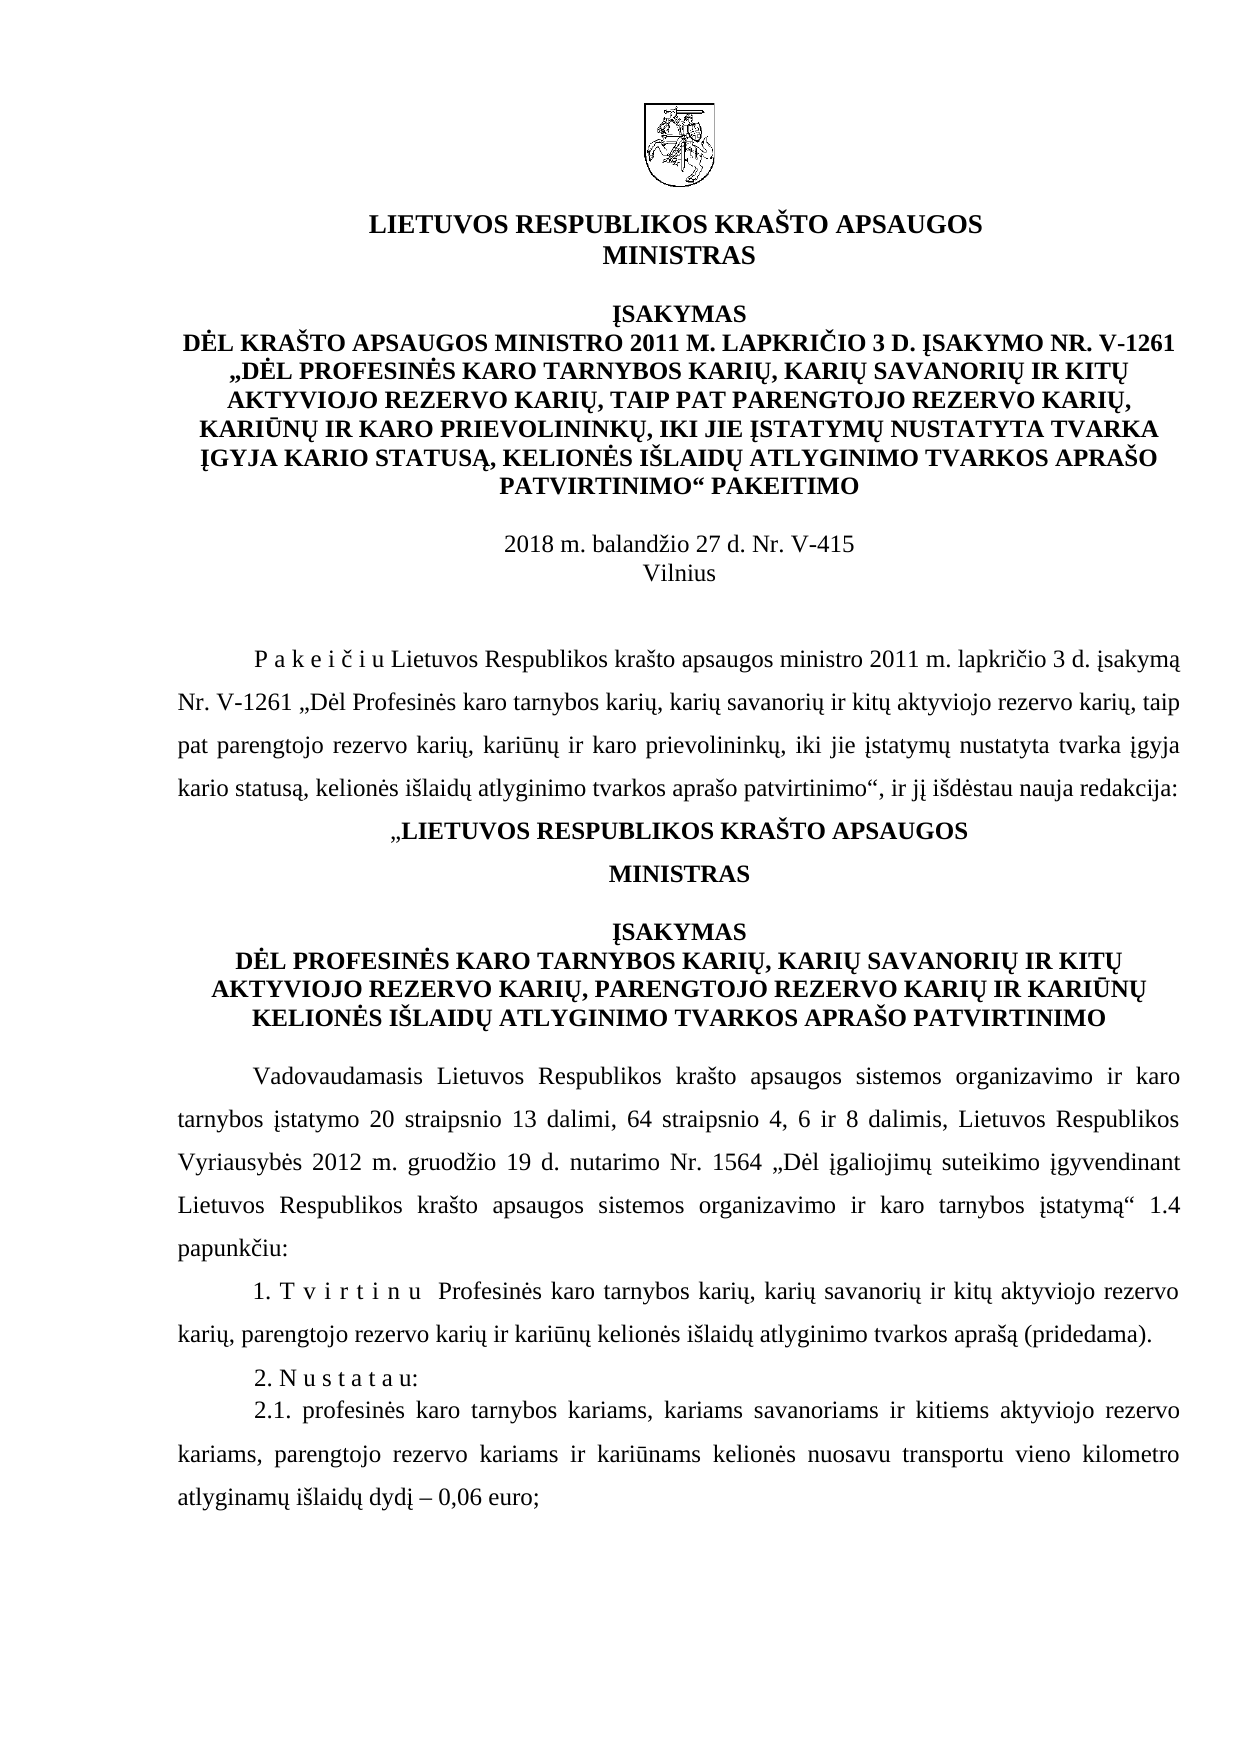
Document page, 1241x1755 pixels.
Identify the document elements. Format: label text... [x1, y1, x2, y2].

text ĮSAKYMAS [177, 299, 1181, 328]
text 1. T v i r t i n u Profesinės karo tarnybos karių, karių savanorių ir kitų aktyviojo rezervo karių, parengtojo rezervo karių ir kariūnų kelionės išlaidų atlyginimo tvarkos aprašą (pridedama). [177, 1276, 1181, 1348]
text Vilnius [177, 558, 1181, 586]
text 2018 m. balandžio 27 d. Nr. V-415 [177, 529, 1181, 558]
text lietuvos respublikos krašto apsaugos ministras [177, 208, 1181, 270]
text 2.1. profesinės karo tarnybos kariams, kariams savanoriams ir kitiems aktyviojo rezervo kariams, parengtojo rezervo kariams ir kariūnams kelionės nuosavu transportu vieno kilometro atlyginamų išlaidų dydį – 0,06 euro; [177, 1396, 1181, 1511]
text P a k e i č i u Lietuvos Respublikos krašto apsaugos ministro 2011 m. lapkričio 3 d. įsakymą Nr. V-1261 „Dėl Profesinės karo tarnybos karių, karių savanorių ir kitų aktyviojo rezervo karių, taip pat parengtojo rezervo karių, kariūnų ir karo prievolininkų, iki jie įstatymų nustatyta tvarka įgyja kario statusą, kelionės išlaidų atlyginimo tvarkos aprašo patvirtinimo“, ir jį išdėstau nauja redakcija: [177, 644, 1181, 802]
text DĖL KRAŠTO APSAUGOS MINISTRO 2011 M. LAPKRIČIO 3 D. ĮSAKYMO NR. V-1261 „DĖL PROFESINĖS KARO TARNYBOS KARIŲ, KARIŲ SAVANORIŲ IR KITŲ AKTYVIOJO REZERVO KARIŲ, TAIP PAT PARENGTOJO REZERVO Karių, kariūnų ir karo prievolininkų, iki jie įstatymų nustatyta tvarka įgyja kario statusą, kelionės išlaidų atlyginimo tvarkos aprašO paTVIRTINIMO“ PAKEITIMO [177, 328, 1181, 500]
text MINISTRAS [177, 859, 1181, 888]
text 2. N u s t a t a u: [177, 1363, 1181, 1391]
text „LIETUVOS RESPUBLIKOS KRAŠTO APSAUGOS [177, 816, 1181, 845]
text DĖL PROFESINĖS KARO TARNYBOS KARIŲ, KARIŲ SAVANORIŲ IR KITŲ AKTYVIOJO REZERVO KARIŲ, PARENGTOJO REZERVO Karių IR kariūnų kelionės išlaidų atlyginimo tvarkos aprašO paTVIRTINIMO [177, 946, 1181, 1032]
text Vadovaudamasis Lietuvos Respublikos krašto apsaugos sistemos organizavimo ir karo tarnybos įstatymo 20 straipsnio 13 dalimi, 64 straipsnio 4, 6 ir 8 dalimis, Lietuvos Respublikos Vyriausybės 2012 m. gruodžio 19 d. nutarimo Nr. 1564 „Dėl įgaliojimų suteikimo įgyvendinant Lietuvos Respublikos krašto apsaugos sistemos organizavimo ir karo tarnybos įstatymą“ 1.4 papunkčiu: [177, 1061, 1181, 1262]
text ĮSAKYMAS [177, 917, 1181, 946]
